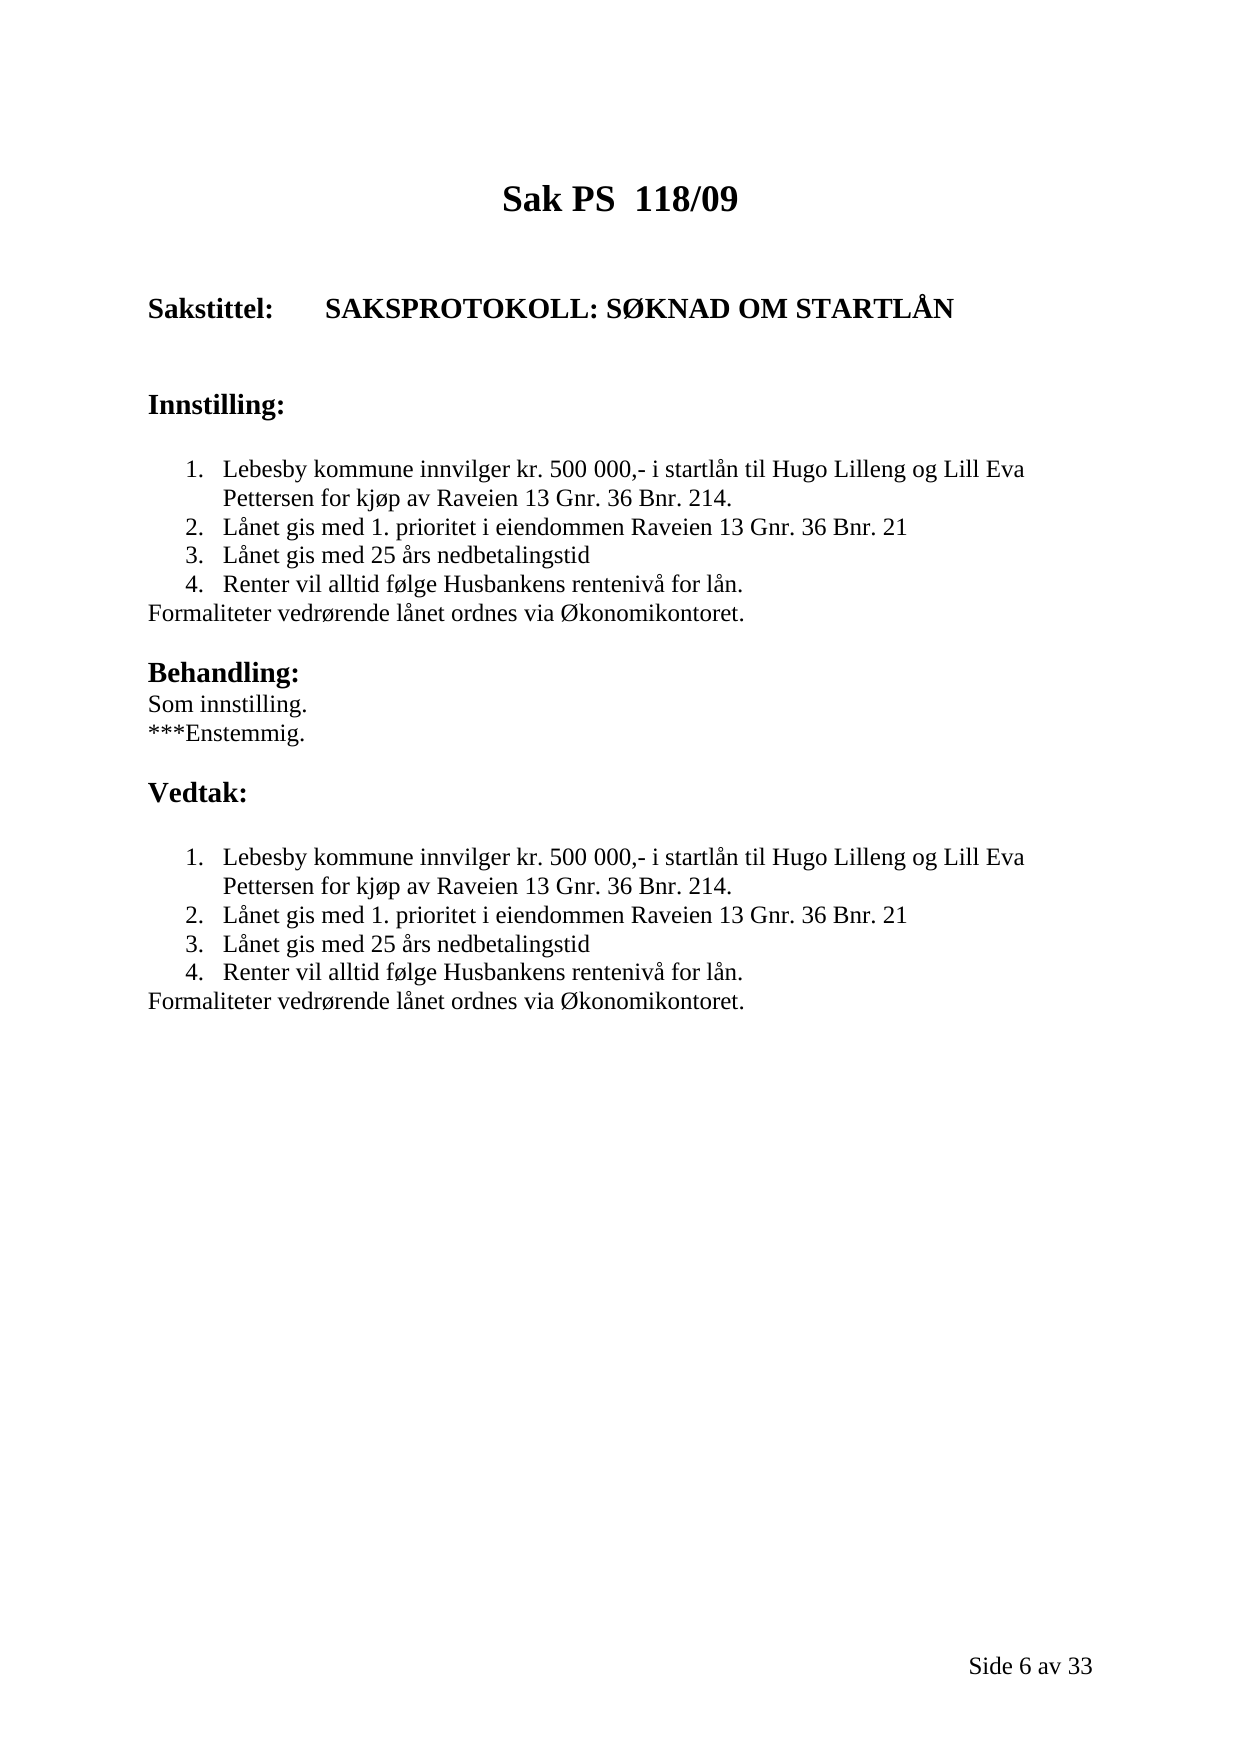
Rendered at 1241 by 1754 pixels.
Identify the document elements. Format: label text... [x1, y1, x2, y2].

text Sakstittel: SAKSPROTOKOLL: SØKNAD OM STARTLÅN [148, 291, 1092, 325]
text Formaliteter vedrørende lånet ordnes via Økonomikontoret. [148, 598, 1092, 627]
text ***Enstemmig. [148, 718, 1092, 747]
list Renter vil alltid følge Husbankens rentenivå for lån. [185, 569, 1092, 598]
text Sak PS 118/09 [148, 176, 1092, 219]
text Vedtak: [148, 775, 1092, 809]
text Som innstilling. [148, 689, 1092, 718]
text Innstilling: [148, 387, 1092, 421]
text Formaliteter vedrørende lånet ordnes via Økonomikontoret. [148, 986, 1092, 1015]
list Lånet gis med 25 års nedbetalingstid [185, 929, 1092, 957]
list Renter vil alltid følge Husbankens rentenivå for lån. [185, 957, 1092, 986]
list Lebesby kommune innvilger kr. 500 000,- i startlån til Hugo Lilleng og Lill Eva Pettersen for kjøp av Raveien 13 Gnr. 36 Bnr. 214. [185, 454, 1092, 512]
list Lånet gis med 25 års nedbetalingstid [185, 541, 1092, 569]
list Lebesby kommune innvilger kr. 500 000,- i startlån til Hugo Lilleng og Lill Eva Pettersen for kjøp av Raveien 13 Gnr. 36 Bnr. 214. [185, 842, 1092, 900]
text Behandling: [148, 656, 1092, 689]
list Lånet gis med 1. prioritet i eiendommen Raveien 13 Gnr. 36 Bnr. 21 [185, 900, 1092, 929]
list Lånet gis med 1. prioritet i eiendommen Raveien 13 Gnr. 36 Bnr. 21 [185, 512, 1092, 541]
